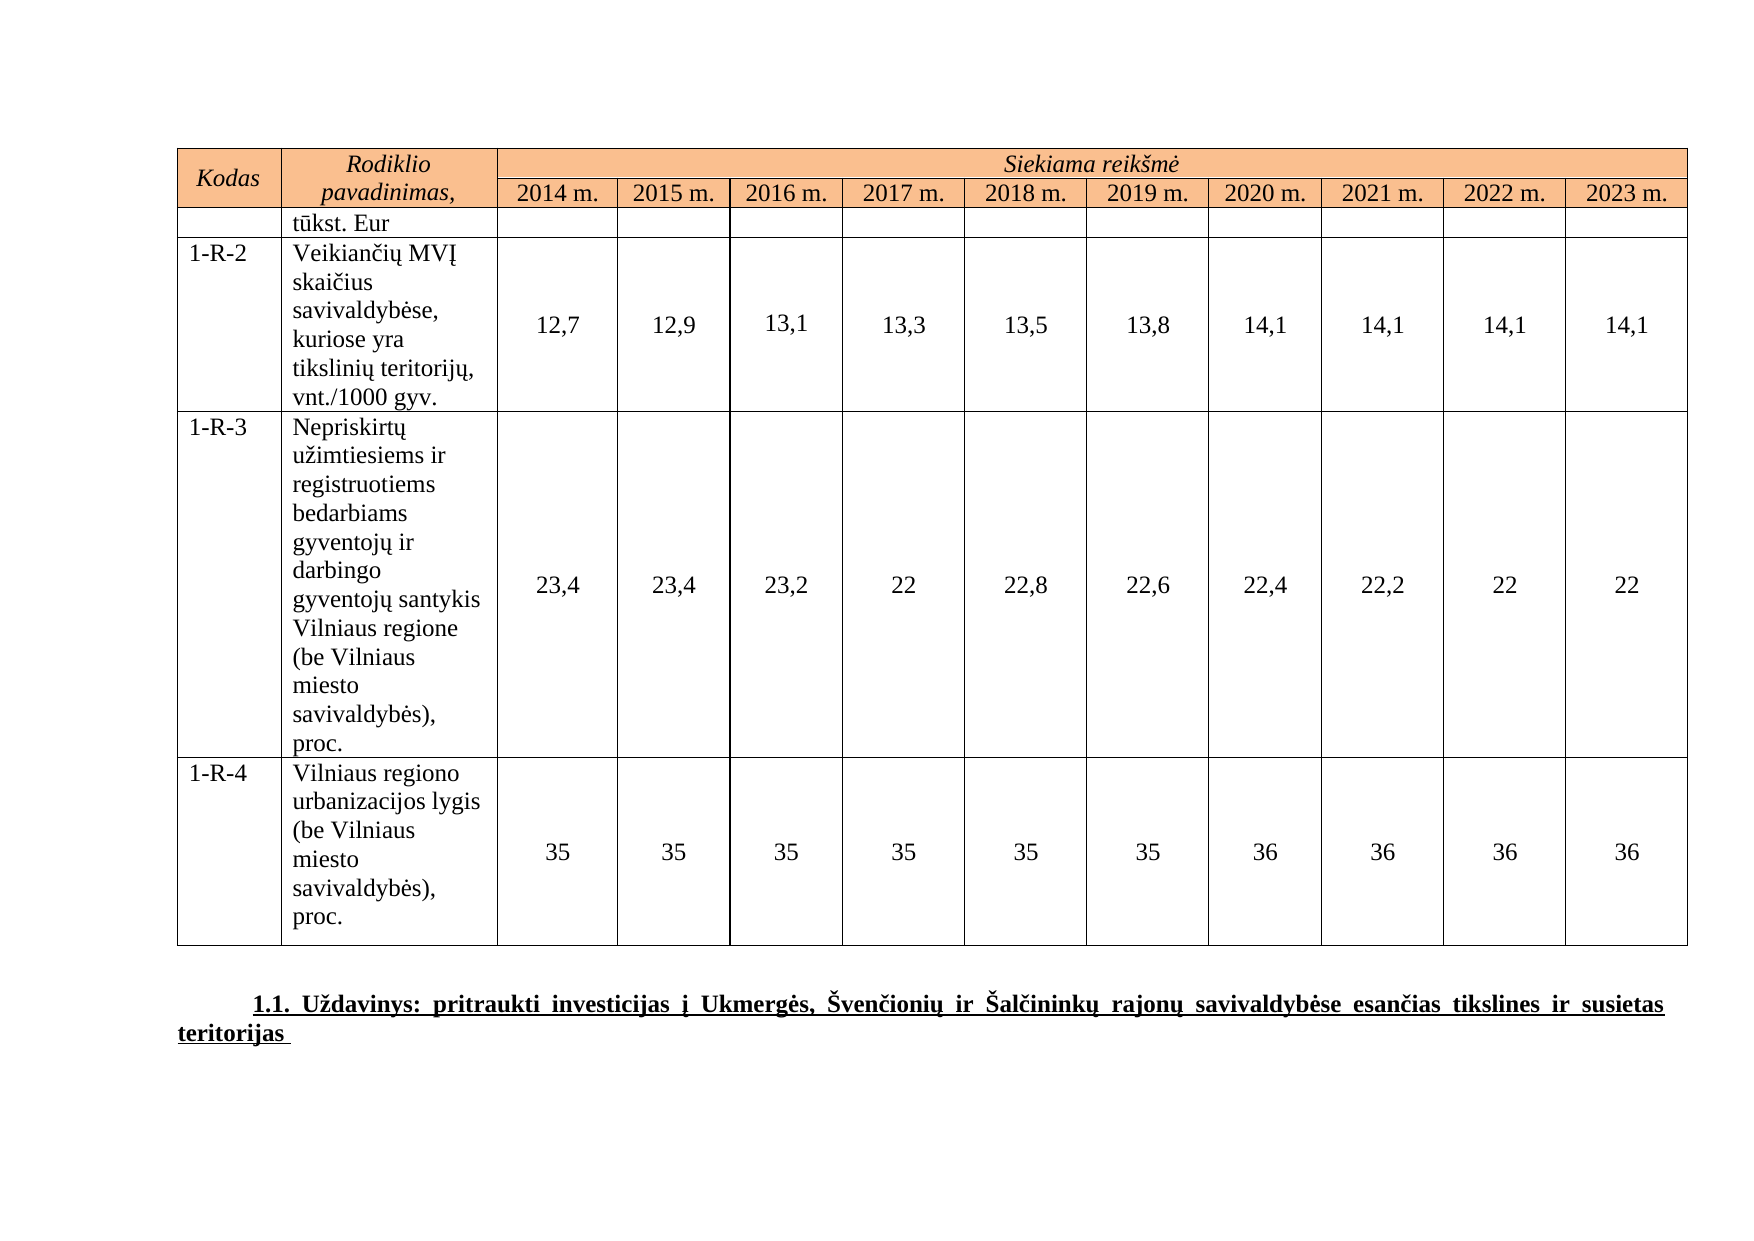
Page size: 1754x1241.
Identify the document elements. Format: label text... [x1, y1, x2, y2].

table_cell 36 [1566, 758, 1687, 945]
table_cell 1-R-3 [178, 412, 281, 757]
table_cell 23,4 [498, 412, 617, 757]
table_cell 2023 m. [1566, 179, 1687, 207]
table_cell 2016 m. [731, 179, 842, 207]
table_cell 13,5 [965, 238, 1086, 411]
table_cell 22 [843, 412, 964, 757]
table_cell [1566, 208, 1687, 237]
table_cell 35 [1087, 758, 1208, 945]
table_cell 2015 m. [618, 179, 729, 207]
table_cell 2020 m. [1209, 179, 1321, 207]
table_cell [1444, 208, 1565, 237]
table_cell 35 [965, 758, 1086, 945]
table_cell 22,8 [965, 412, 1086, 757]
table_cell 1-R-4 [178, 758, 281, 945]
table_cell [178, 208, 281, 237]
table_header Rodiklio pavadinimas, matavimo vienetai [282, 149, 497, 207]
table_cell 14,1 [1322, 238, 1443, 411]
table_cell 2019 m. [1087, 179, 1208, 207]
table_cell 13,8 [1087, 238, 1208, 411]
table_cell 35 [498, 758, 617, 945]
table_cell [965, 208, 1086, 237]
table_cell [1209, 208, 1321, 237]
table_cell 13,3 [843, 238, 964, 411]
table_cell [843, 208, 964, 237]
table_cell 14,1 [1209, 238, 1321, 411]
table_cell 14,1 [1444, 238, 1565, 411]
table_cell Materialinės investicijos Ukmergės, Švenčionių ir Šalčininkų rajonų savivaldybėse, tūkst. Eur [282, 208, 497, 237]
table_cell [1322, 208, 1443, 237]
table_cell Nepriskirtų užimtiesiems ir registruotiems bedarbiams gyventojų ir darbingo gyventojų santykis Vilniaus regione (be Vilniaus miesto savivaldybės), proc. [282, 412, 497, 757]
table_cell [618, 208, 729, 237]
table_cell 2018 m. [965, 179, 1086, 207]
table_cell [731, 208, 842, 237]
table_cell 12,7 [498, 238, 617, 411]
table_cell 36 [1322, 758, 1443, 945]
table_cell 13,1 [731, 238, 842, 411]
table_cell 2014 m. [498, 179, 617, 207]
table_cell Vilniaus regiono urbanizacijos lygis (be Vilniaus miesto savivaldybės), proc. [282, 758, 497, 945]
table_cell 2022 m. [1444, 179, 1565, 207]
table_cell 22,6 [1087, 412, 1208, 757]
table_cell 35 [843, 758, 964, 945]
table_cell 12,9 [618, 238, 729, 411]
table_header Kodas [178, 149, 281, 207]
table_cell 2021 m. [1322, 179, 1443, 207]
table_cell [498, 208, 617, 237]
table_cell 1-R-2 [178, 238, 281, 411]
table_cell 36 [1209, 758, 1321, 945]
table_cell 23,4 [618, 412, 729, 757]
table_cell [1087, 208, 1208, 237]
table_cell 23,2 [731, 412, 842, 757]
table_cell 2017 m. [843, 179, 964, 207]
table_cell 22,4 [1209, 412, 1321, 757]
table_cell 22 [1444, 412, 1565, 757]
table_cell 36 [1444, 758, 1565, 945]
table_header Siekiama reikšmė [498, 149, 1687, 177]
table_cell 35 [618, 758, 729, 945]
table_cell 22,2 [1322, 412, 1443, 757]
text 1.1. Uždavinys: pritraukti investicijas į Ukmergės, Švenčionių ir Šalčininkų rajonų savivaldybėse esančias tikslines ir susietas teritorijas [177, 989, 1665, 1047]
table_cell 22 [1566, 412, 1687, 757]
table_cell 14,1 [1566, 238, 1687, 411]
table_cell 35 [731, 758, 842, 945]
table_cell Veikiančių MVĮ skaičius savivaldybėse, kuriose yra tikslinių teritorijų, vnt./1000 gyv. [282, 238, 497, 411]
